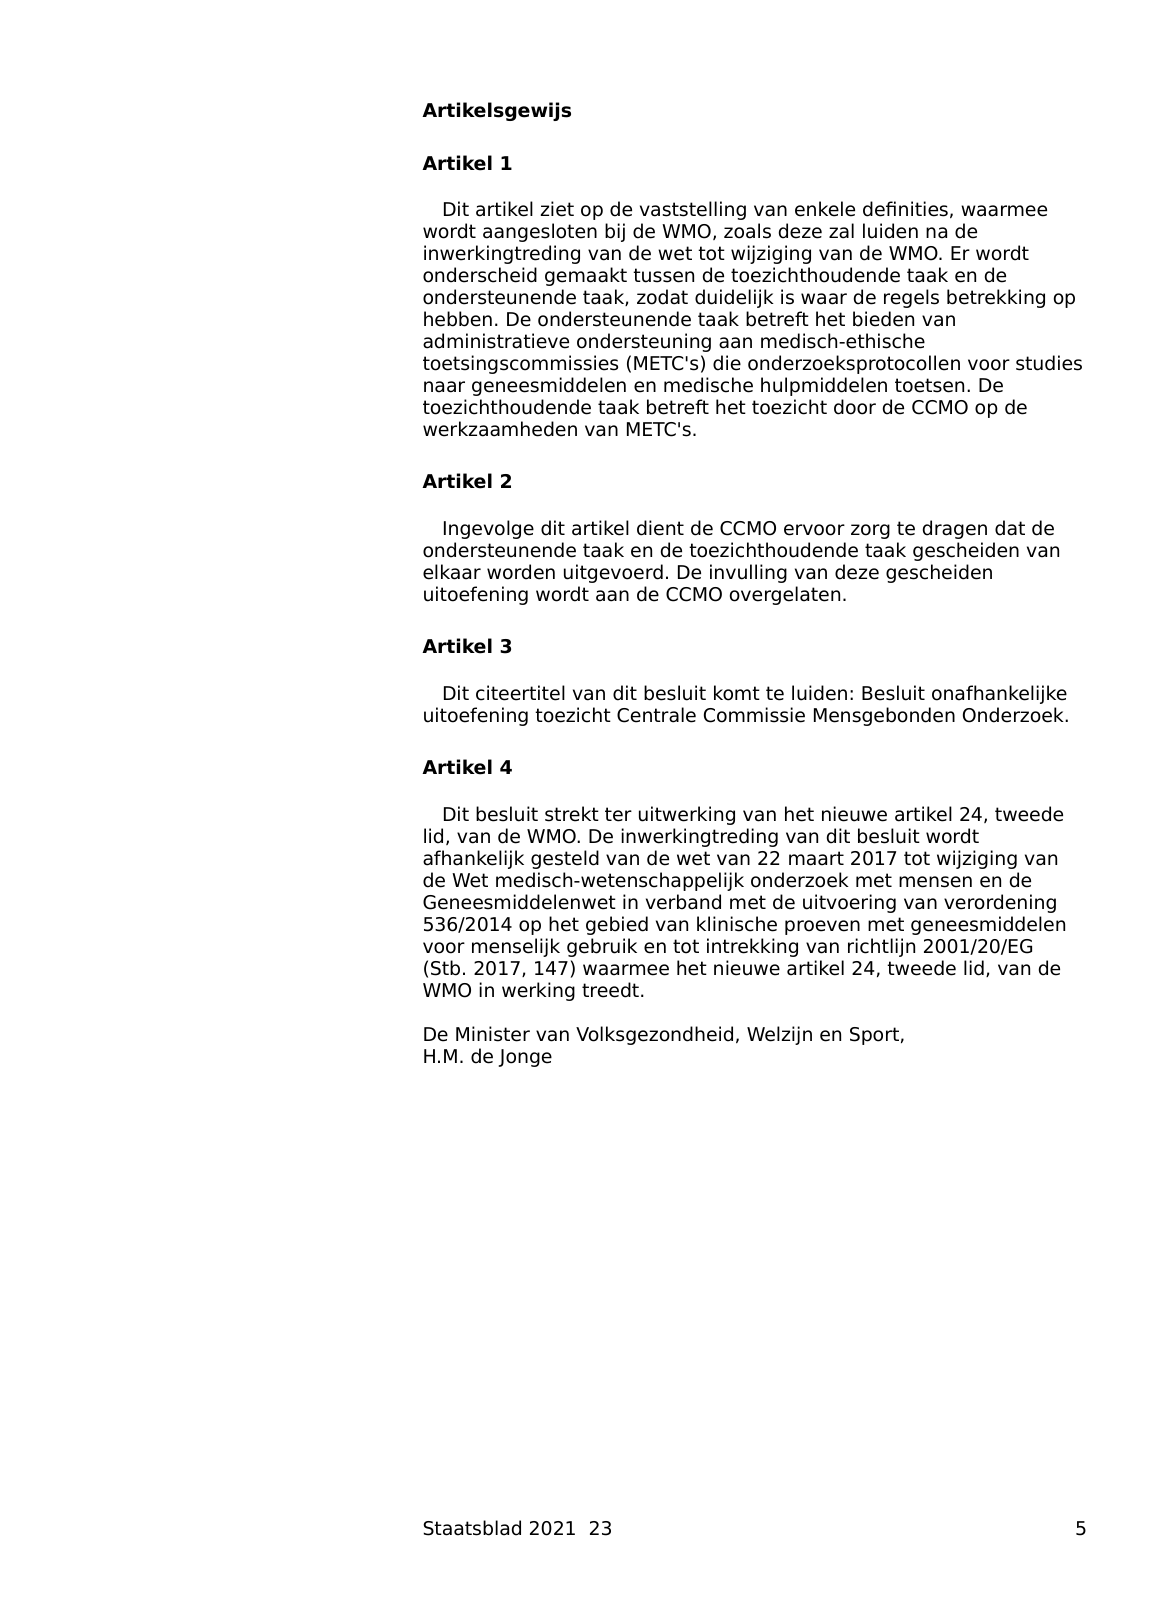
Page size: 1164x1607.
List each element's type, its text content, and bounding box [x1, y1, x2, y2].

subtitle Artikelsgewijs [422, 100, 1087, 122]
text Dit artikel ziet op de vaststelling van enkele definities, waarmee wordt aangesloten bij de WMO, zoals deze zal luiden na de inwerkingtreding van de wet tot wijziging van de WMO. Er wordt onderscheid gemaakt tussen de toezichthoudende taak en de ondersteunende taak, zodat duidelijk is waar de regels betrekking op hebben. De ondersteunende taak betreft het bieden van administratieve ondersteuning aan medisch-ethische toetsingscommissies (METC's) die onderzoeksprotocollen voor studies naar geneesmiddelen en medische hulpmiddelen toetsen. De toezichthoudende taak betreft het toezicht door de CCMO op de werkzaamheden van METC's. [422, 199, 1087, 441]
text De Minister van Volksgezondheid, Welzijn en Sport, H.M. de Jonge [422, 1024, 1087, 1068]
text Dit besluit strekt ter uitwerking van het nieuwe artikel 24, tweede lid, van de WMO. De inwerkingtreding van dit besluit wordt afhankelijk gesteld van de wet van 22 maart 2017 tot wijziging van de Wet medisch-wetenschappelijk onderzoek met mensen en de Geneesmiddelenwet in verband met de uitvoering van verordening 536/2014 op het gebied van klinische proeven met geneesmiddelen voor menselijk gebruik en tot intrekking van richtlijn 2001/20/EG (Stb. 2017, 147) waarmee het nieuwe artikel 24, tweede lid, van de WMO in werking treedt. [422, 804, 1087, 1002]
subtitle Artikel 2 [422, 471, 1087, 493]
text Dit citeertitel van dit besluit komt te luiden: Besluit onafhankelijke uitoefening toezicht Centrale Commissie Mensgebonden Onderzoek. [422, 683, 1087, 727]
subtitle Artikel 4 [422, 757, 1087, 779]
text Ingevolge dit artikel dient de CCMO ervoor zorg te dragen dat de ondersteunende taak en de toezichthoudende taak gescheiden van elkaar worden uitgevoerd. De invulling van deze gescheiden uitoefening wordt aan de CCMO overgelaten. [422, 518, 1087, 606]
subtitle Artikel 3 [422, 636, 1087, 658]
subtitle Artikel 1 [422, 152, 1087, 174]
